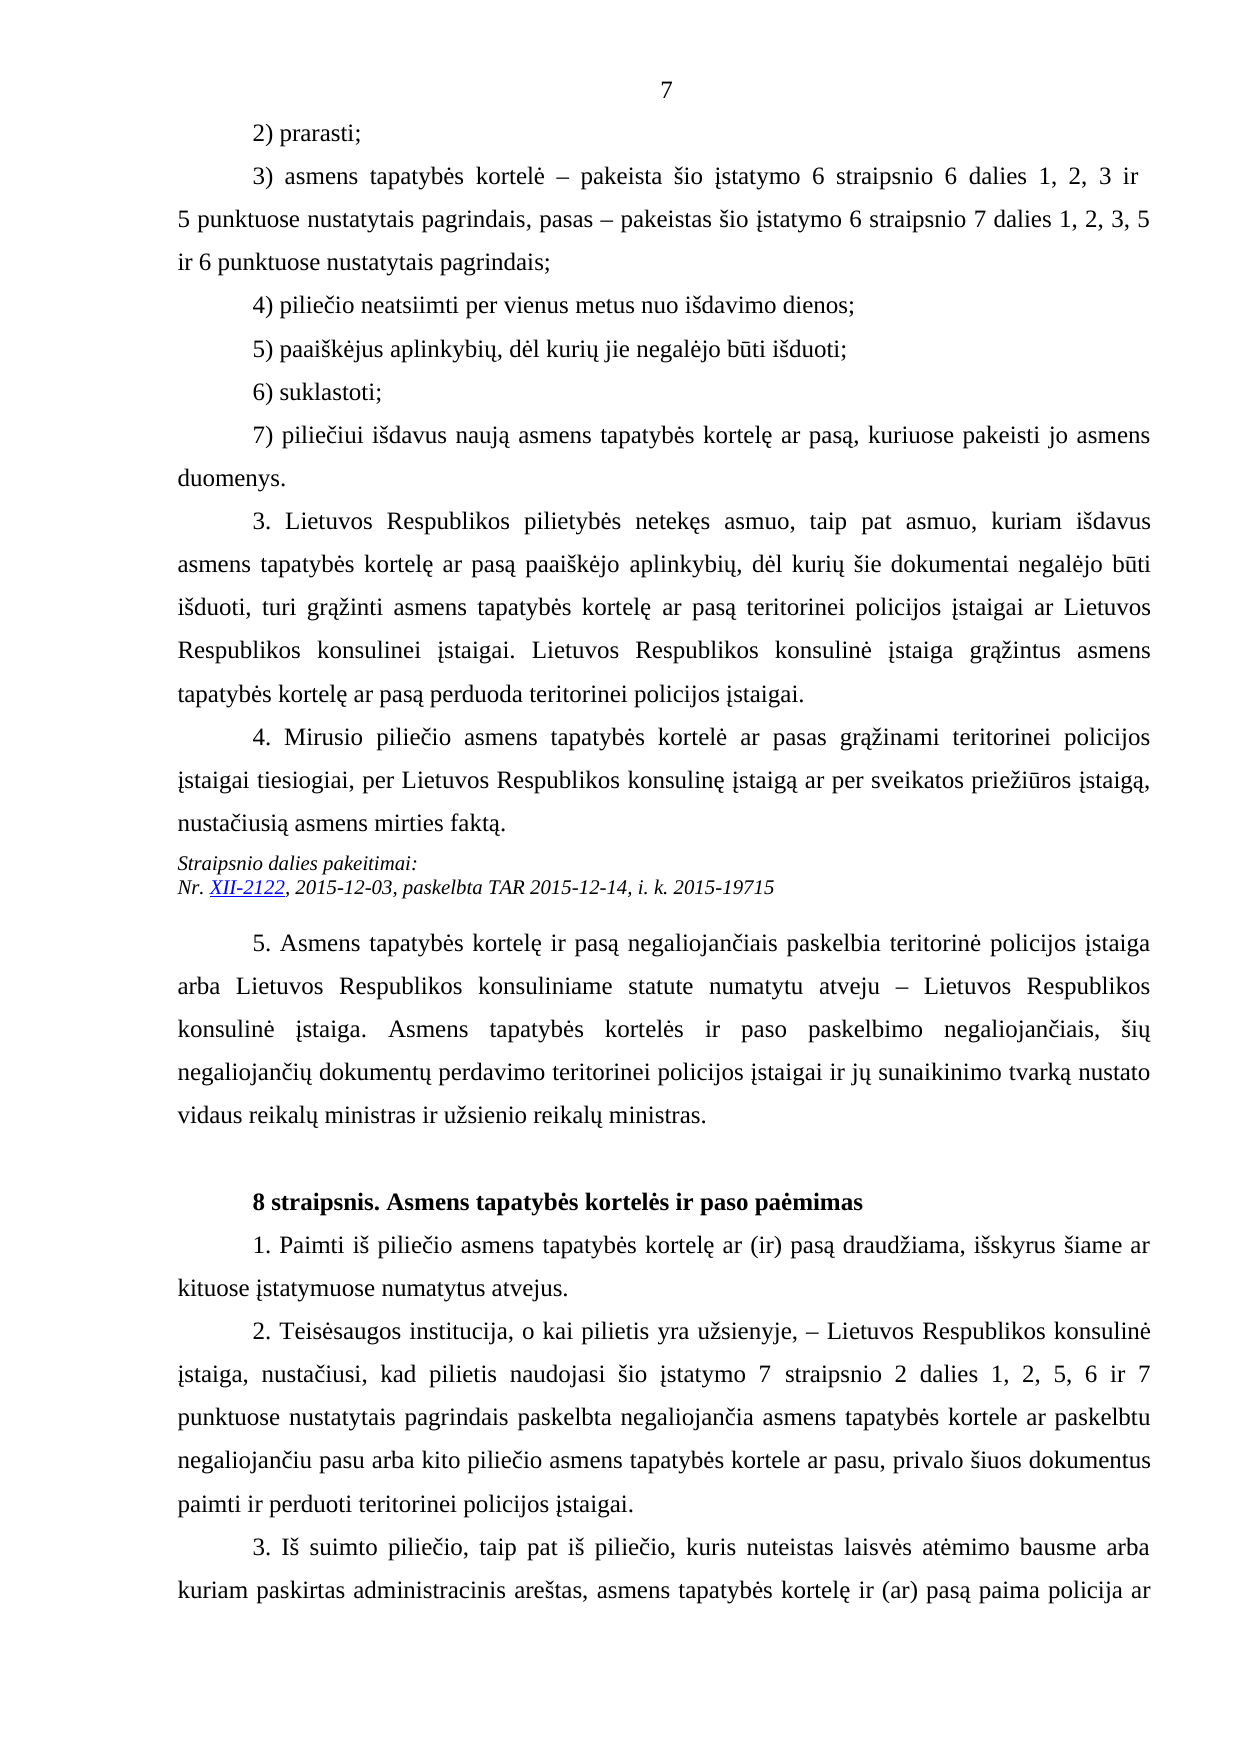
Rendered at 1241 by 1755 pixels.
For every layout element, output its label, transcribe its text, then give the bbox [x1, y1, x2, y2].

text 1. Paimti iš piliečio asmens tapatybės kortelę ar (ir) pasą draudžiama, išskyrus šiame ar kituose įstatymuose numatytus atvejus. [177, 1230, 1152, 1302]
text 3) asmens tapatybės kortelė – pakeista šio įstatymo 6 straipsnio 6 dalies 1, 2, 3 ir 5 punktuose nustatytais pagrindais, pasas – pakeistas šio įstatymo 6 straipsnio 7 dalies 1, 2, 3, 5 ir 6 punktuose nustatytais pagrindais; [177, 161, 1152, 276]
text 3. Iš suimto piliečio, taip pat iš piliečio, kuris nuteistas laisvės atėmimo bausme arba kuriam paskirtas administracinis areštas, asmens tapatybės kortelę ir (ar) pasą paima policija ar [177, 1532, 1152, 1604]
text 2. Teisėsaugos institucija, o kai pilietis yra užsienyje, – Lietuvos Respublikos konsulinė įstaiga, nustačiusi, kad pilietis naudojasi šio įstatymo 7 straipsnio 2 dalies 1, 2, 5, 6 ir 7 punktuose nustatytais pagrindais paskelbta negaliojančia asmens tapatybės kortele ar paskelbtu negaliojančiu pasu arba kito piliečio asmens tapatybės kortele ar pasu, privalo šiuos dokumentus paimti ir perduoti teritorinei policijos įstaigai. [177, 1316, 1152, 1517]
text 4) piliečio neatsiimti per vienus metus nuo išdavimo dienos; [177, 291, 1152, 319]
text 2) prarasti; [177, 118, 1152, 147]
text 5) paaiškėjus aplinkybių, dėl kurių jie negalėjo būti išduoti; [177, 334, 1152, 362]
text Nr. XII-2122, 2015-12-03, paskelbta TAR 2015-12-14, i. k. 2015-19715 [177, 875, 1152, 899]
text 5. Asmens tapatybės kortelę ir pasą negaliojančiais paskelbia teritorinė policijos įstaiga arba Lietuvos Respublikos konsuliniame statute numatytu atveju – Lietuvos Respublikos konsulinė įstaiga. Asmens tapatybės kortelės ir paso paskelbimo negaliojančiais, šių negaliojančių dokumentų perdavimo teritorinei policijos įstaigai ir jų sunaikinimo tvarką nustato vidaus reikalų ministras ir užsienio reikalų ministras. [177, 928, 1152, 1129]
text 8 straipsnis. Asmens tapatybės kortelės ir paso paėmimas [177, 1187, 1152, 1216]
text 6) suklastoti; [177, 377, 1152, 406]
text 4. Mirusio piliečio asmens tapatybės kortelė ar pasas grąžinami teritorinei policijos įstaigai tiesiogiai, per Lietuvos Respublikos konsulinę įstaigą ar per sveikatos priežiūros įstaigą, nustačiusią asmens mirties faktą. [177, 722, 1152, 837]
text Straipsnio dalies pakeitimai: [177, 851, 1152, 875]
text 7) piliečiui išdavus naują asmens tapatybės kortelę ar pasą, kuriuose pakeisti jo asmens duomenys. [177, 420, 1152, 492]
text 3. Lietuvos Respublikos pilietybės netekęs asmuo, taip pat asmuo, kuriam išdavus asmens tapatybės kortelę ar pasą paaiškėjo aplinkybių, dėl kurių šie dokumentai negalėjo būti išduoti, turi grąžinti asmens tapatybės kortelę ar pasą teritorinei policijos įstaigai ar Lietuvos Respublikos konsulinei įstaigai. Lietuvos Respublikos konsulinė įstaiga grąžintus asmens tapatybės kortelę ar pasą perduoda teritorinei policijos įstaigai. [177, 506, 1152, 707]
